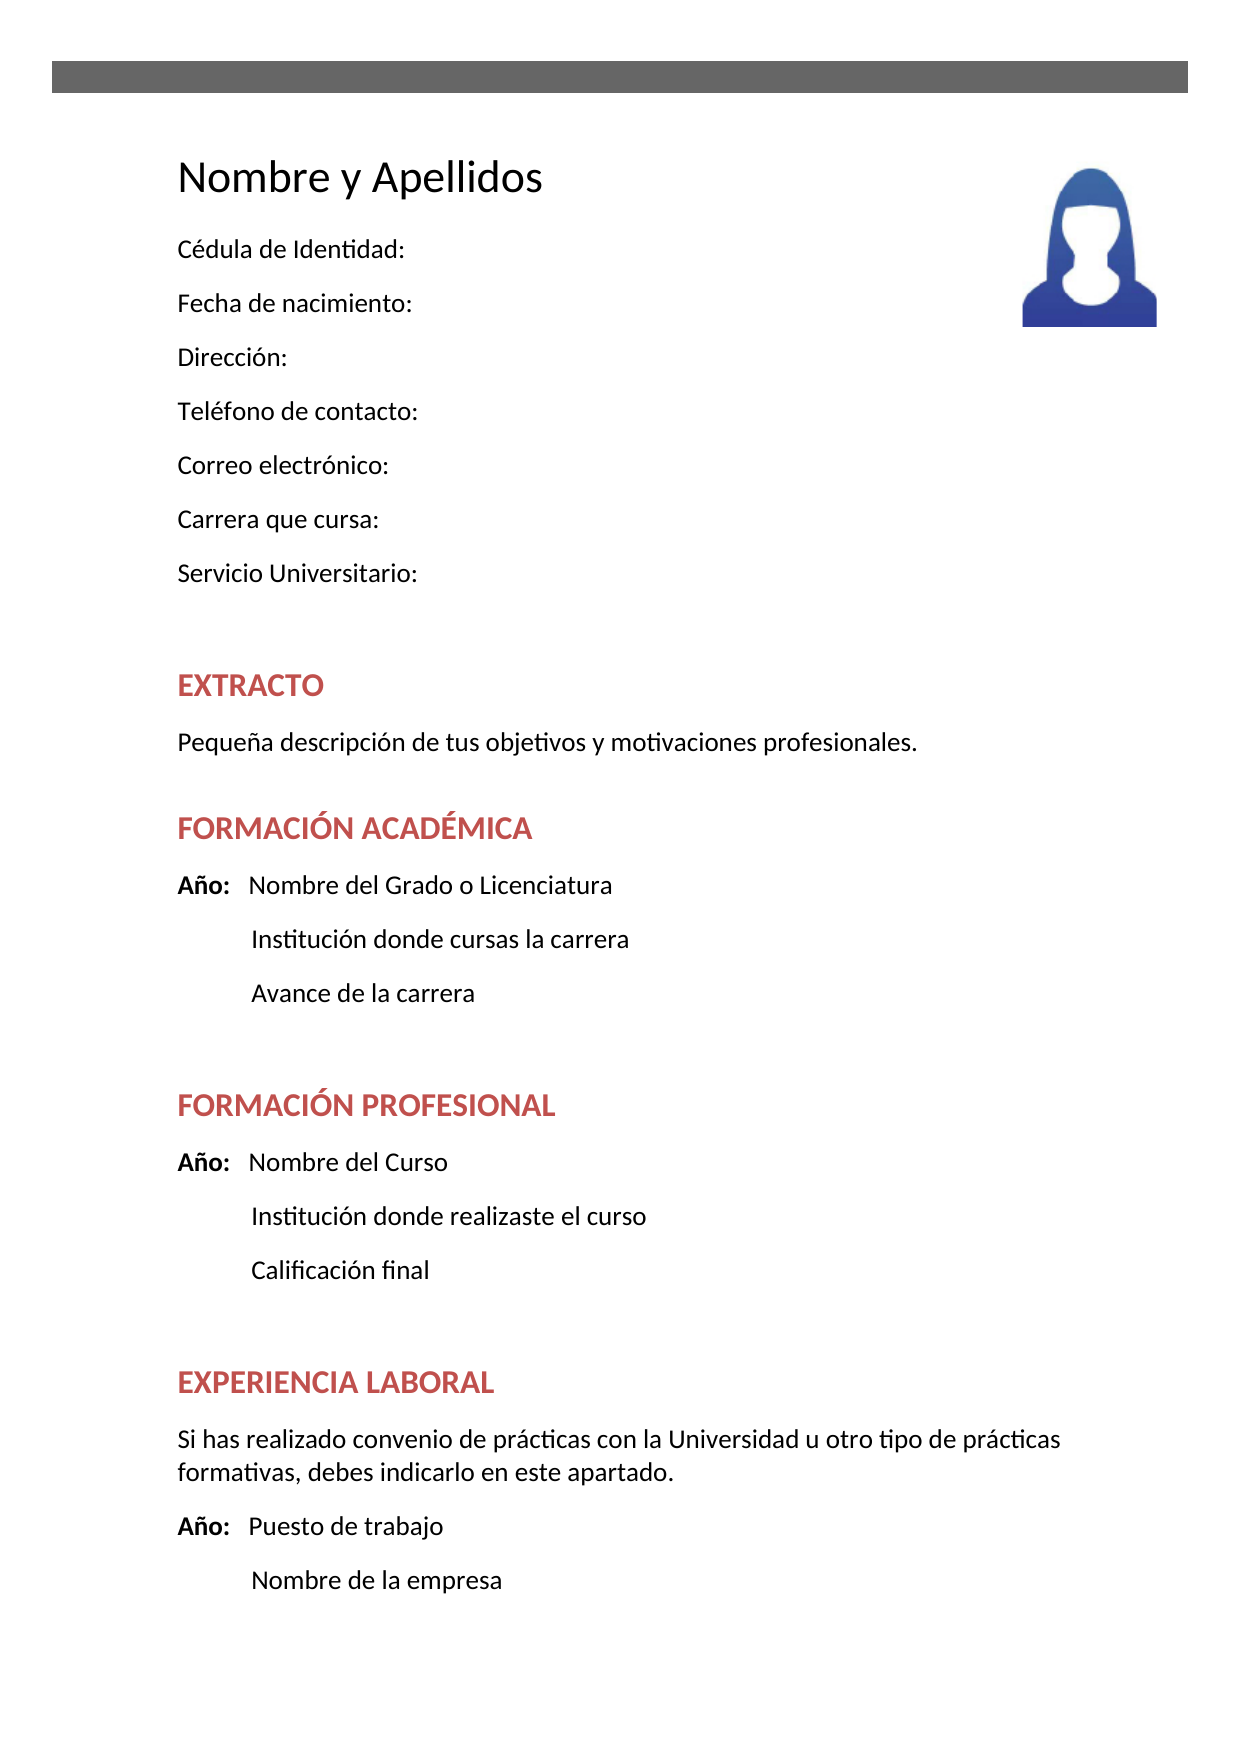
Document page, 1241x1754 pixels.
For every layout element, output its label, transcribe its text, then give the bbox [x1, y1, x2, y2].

text Calificación final [177, 1253, 1063, 1286]
text Si has realizado convenio de prácticas con la Universidad u otro tipo de prácticas formativas, debes indicarlo en este apartado. [177, 1422, 1063, 1488]
text Correo electrónico: [177, 448, 1063, 481]
text FORMACIÓN ACADÉMICA [177, 807, 1063, 848]
text Avance de la carrera [177, 976, 1063, 1009]
text Servicio Universitario: [177, 556, 1063, 589]
text FORMACIÓN PROFESIONAL [177, 1084, 1063, 1125]
text Año: Nombre del Grado o Licenciatura [177, 868, 1063, 902]
text Año: Nombre del Curso [177, 1146, 1063, 1178]
text Cédula de Identidad: [177, 233, 1021, 266]
text EXPERIENCIA LABORAL [177, 1361, 1063, 1402]
text Teléfono de contacto: [177, 394, 1063, 427]
text Año: Puesto de trabajo [177, 1509, 1063, 1542]
text Fecha de nacimiento: [177, 287, 1021, 319]
text Nombre y Apellidos [177, 148, 1063, 203]
text Pequeña descripción de tus objetivos y motivaciones profesionales. [177, 725, 1063, 786]
text EXTRACTO [177, 663, 1063, 704]
text Carrera que cursa: [177, 502, 1063, 535]
text Institución donde realizaste el curso [177, 1199, 1063, 1232]
text Nombre de la empresa [177, 1563, 1063, 1596]
text Dirección: [177, 340, 1063, 373]
text Institución donde cursas la carrera [177, 922, 1063, 955]
